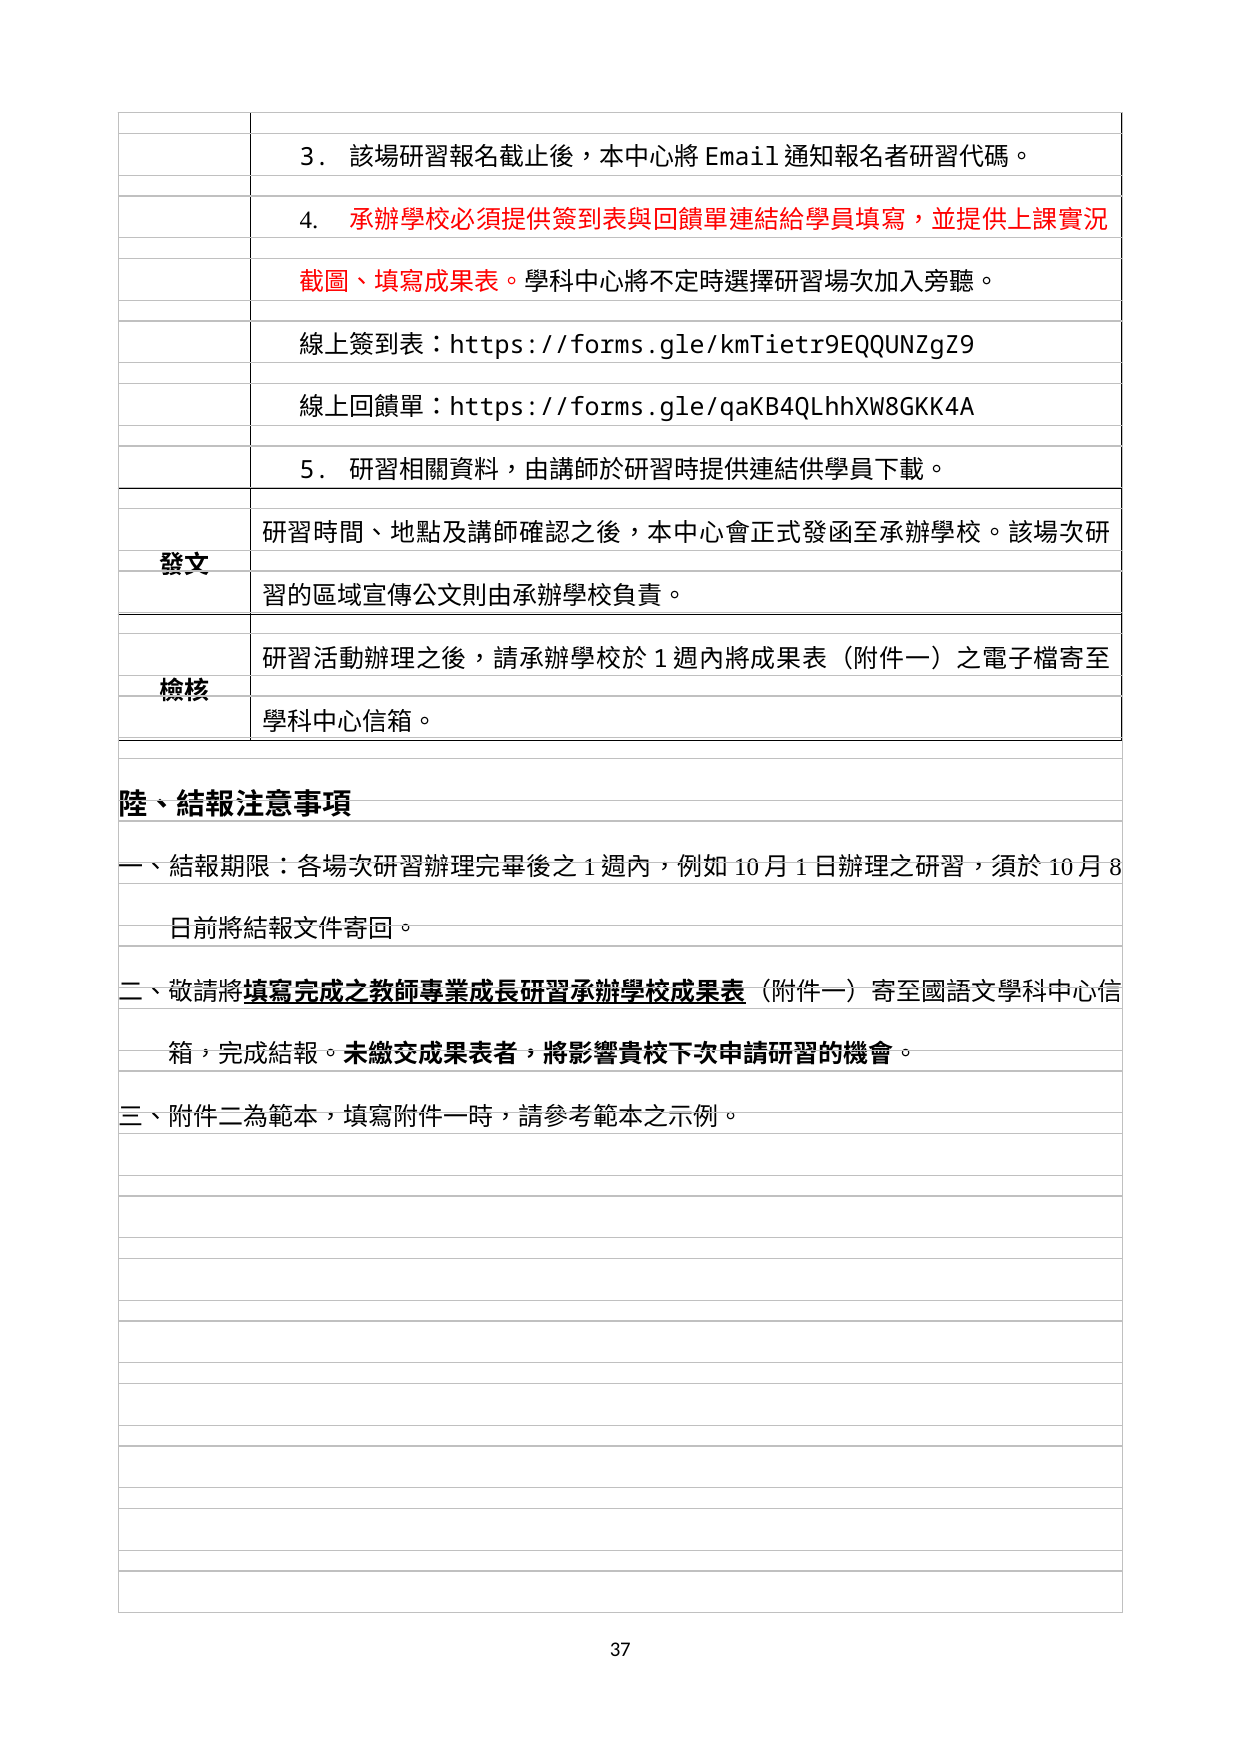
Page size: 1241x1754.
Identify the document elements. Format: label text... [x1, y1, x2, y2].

table_cell 研習之辦理時間及地點，由承辦學校自行規劃，學科中心則協助媒合講師。 本學期本系列研習採線上辦理，請承辦學校與講師聯繫，確定由兩方之一開啟Google Meet教室，並由承辦學校將教室代碼提供給本中心。 該場研習報名截止後，本中心將Email通知報名者研習代碼。 承辦學校必須提供簽到表與回饋單連結給學員填寫，並提供上課實況截圖、填寫成果表。學科中心將不定時選擇研習場次加入旁聽。 線上簽到表：https://forms.gle/kmTietr9EQQUNZgZ9 線上回饋單：https://forms.gle/qaKB4QLhhXW8GKK4A 研習相關資料，由講師於研習時提供連結供學員下載。 [251, 384, 1121, 425]
table_cell 研習之辦理時間及地點，由承辦學校自行規劃，學科中心則協助媒合講師。 本學期本系列研習採線上辦理，請承辦學校與講師聯繫，確定由兩方之一開啟Google Meet教室，並由承辦學校將教室代碼提供給本中心。 該場研習報名截止後，本中心將Email通知報名者研習代碼。 承辦學校必須提供簽到表與回饋單連結給學員填寫，並提供上課實況截圖、填寫成果表。學科中心將不定時選擇研習場次加入旁聽。 線上簽到表：https://forms.gle/kmTietr9EQQUNZgZ9 線上回饋單：https://forms.gle/qaKB4QLhhXW8GKK4A 研習相關資料，由講師於研習時提供連結供學員下載。 [251, 134, 1121, 175]
table_cell 檢核 [119, 676, 250, 695]
table_cell 研習活動辦理之後，請承辦學校於1週內將成果表（附件一）之電子檔寄至 [251, 634, 1121, 675]
table_cell 研習之辦理時間及地點，由承辦學校自行規劃，學科中心則協助媒合講師。 本學期本系列研習採線上辦理，請承辦學校與講師聯繫，確定由兩方之一開啟Google Meet教室，並由承辦學校將教室代碼提供給本中心。 該場研習報名截止後，本中心將Email通知報名者研習代碼。 承辦學校必須提供簽到表與回饋單連結給學員填寫，並提供上課實況截圖、填寫成果表。學科中心將不定時選擇研習場次加入旁聽。 線上簽到表：https://forms.gle/kmTietr9EQQUNZgZ9 線上回饋單：https://forms.gle/qaKB4QLhhXW8GKK4A 研習相關資料，由講師於研習時提供連結供學員下載。 [251, 197, 1121, 237]
table_cell 研習之辦理時間及地點，由承辦學校自行規劃，學科中心則協助媒合講師。 本學期本系列研習採線上辦理，請承辦學校與講師聯繫，確定由兩方之一開啟Google Meet教室，並由承辦學校將教室代碼提供給本中心。 該場研習報名截止後，本中心將Email通知報名者研習代碼。 承辦學校必須提供簽到表與回饋單連結給學員填寫，並提供上課實況截圖、填寫成果表。學科中心將不定時選擇研習場次加入旁聽。 線上簽到表：https://forms.gle/kmTietr9EQQUNZgZ9 線上回饋單：https://forms.gle/qaKB4QLhhXW8GKK4A 研習相關資料，由講師於研習時提供連結供學員下載。 [251, 176, 1121, 195]
table_cell [119, 259, 250, 300]
table_cell [119, 363, 250, 383]
table_cell [119, 113, 250, 133]
table_cell [119, 197, 250, 237]
table_cell 研習之辦理時間及地點，由承辦學校自行規劃，學科中心則協助媒合講師。 本學期本系列研習採線上辦理，請承辦學校與講師聯繫，確定由兩方之一開啟Google Meet教室，並由承辦學校將教室代碼提供給本中心。 該場研習報名截止後，本中心將Email通知報名者研習代碼。 承辦學校必須提供簽到表與回饋單連結給學員填寫，並提供上課實況截圖、填寫成果表。學科中心將不定時選擇研習場次加入旁聽。 線上簽到表：https://forms.gle/kmTietr9EQQUNZgZ9 線上回饋單：https://forms.gle/qaKB4QLhhXW8GKK4A 研習相關資料，由講師於研習時提供連結供學員下載。 [251, 363, 1121, 383]
table_cell 學科中心信箱。 [251, 697, 1121, 737]
text 三、附件二為範本，填寫附件一時，請參考範本之示例。 [119, 1113, 1122, 1133]
table_cell [119, 447, 250, 487]
table_cell [251, 676, 1121, 695]
table_cell 研習之辦理時間及地點，由承辦學校自行規劃，學科中心則協助媒合講師。 本學期本系列研習採線上辦理，請承辦學校與講師聯繫，確定由兩方之一開啟Google Meet教室，並由承辦學校將教室代碼提供給本中心。 該場研習報名截止後，本中心將Email通知報名者研習代碼。 承辦學校必須提供簽到表與回饋單連結給學員填寫，並提供上課實況截圖、填寫成果表。學科中心將不定時選擇研習場次加入旁聽。 線上簽到表：https://forms.gle/kmTietr9EQQUNZgZ9 線上回饋單：https://forms.gle/qaKB4QLhhXW8GKK4A 研習相關資料，由講師於研習時提供連結供學員下載。 [251, 238, 1121, 258]
table_cell 研習之辦理時間及地點，由承辦學校自行規劃，學科中心則協助媒合講師。 本學期本系列研習採線上辦理，請承辦學校與講師聯繫，確定由兩方之一開啟Google Meet教室，並由承辦學校將教室代碼提供給本中心。 該場研習報名截止後，本中心將Email通知報名者研習代碼。 承辦學校必須提供簽到表與回饋單連結給學員填寫，並提供上課實況截圖、填寫成果表。學科中心將不定時選擇研習場次加入旁聽。 線上簽到表：https://forms.gle/kmTietr9EQQUNZgZ9 線上回饋單：https://forms.gle/qaKB4QLhhXW8GKK4A 研習相關資料，由講師於研習時提供連結供學員下載。 [251, 113, 1121, 133]
table_cell 研習之辦理時間及地點，由承辦學校自行規劃，學科中心則協助媒合講師。 本學期本系列研習採線上辦理，請承辦學校與講師聯繫，確定由兩方之一開啟Google Meet教室，並由承辦學校將教室代碼提供給本中心。 該場研習報名截止後，本中心將Email通知報名者研習代碼。 承辦學校必須提供簽到表與回饋單連結給學員填寫，並提供上課實況截圖、填寫成果表。學科中心將不定時選擇研習場次加入旁聽。 線上簽到表：https://forms.gle/kmTietr9EQQUNZgZ9 線上回饋單：https://forms.gle/qaKB4QLhhXW8GKK4A 研習相關資料，由講師於研習時提供連結供學員下載。 [251, 426, 1121, 445]
text 陸、結報注意事項 [119, 801, 1122, 820]
table_cell [119, 238, 250, 258]
table_cell 研習之辦理時間及地點，由承辦學校自行規劃，學科中心則協助媒合講師。 本學期本系列研習採線上辦理，請承辦學校與講師聯繫，確定由兩方之一開啟Google Meet教室，並由承辦學校將教室代碼提供給本中心。 該場研習報名截止後，本中心將Email通知報名者研習代碼。 承辦學校必須提供簽到表與回饋單連結給學員填寫，並提供上課實況截圖、填寫成果表。學科中心將不定時選擇研習場次加入旁聽。 線上簽到表：https://forms.gle/kmTietr9EQQUNZgZ9 線上回饋單：https://forms.gle/qaKB4QLhhXW8GKK4A 研習相關資料，由講師於研習時提供連結供學員下載。 [251, 447, 1121, 487]
text 陸、結報注意事項 [119, 760, 1122, 800]
table_cell 研習之辦理時間及地點，由承辦學校自行規劃，學科中心則協助媒合講師。 本學期本系列研習採線上辦理，請承辦學校與講師聯繫，確定由兩方之一開啟Google Meet教室，並由承辦學校將教室代碼提供給本中心。 該場研習報名截止後，本中心將Email通知報名者研習代碼。 承辦學校必須提供簽到表與回饋單連結給學員填寫，並提供上課實況截圖、填寫成果表。學科中心將不定時選擇研習場次加入旁聽。 線上簽到表：https://forms.gle/kmTietr9EQQUNZgZ9 線上回饋單：https://forms.gle/qaKB4QLhhXW8GKK4A 研習相關資料，由講師於研習時提供連結供學員下載。 [251, 322, 1121, 362]
text 二、敬請將填寫完成之教師專業成長研習承辦學校成果表（附件一）寄至國語文學科中心信箱，完成結報。未繳交成果表者，將影響貴校下次申請研習的機會。 [119, 988, 1122, 1008]
table_cell 習的區域宣傳公文則由承辦學校負責。 [251, 572, 1121, 612]
table_cell [251, 615, 1121, 633]
text 三、附件二為範本，填寫附件一時，請參考範本之示例。 [119, 1073, 1122, 1112]
text 一、結報期限：各場次研習辦理完畢後之1週內，例如10月1日辦理之研習，須於10月8日前將結報文件寄回。 [119, 863, 1122, 883]
table_cell 發文 [119, 572, 250, 612]
text 一、結報期限：各場次研習辦理完畢後之1週內，例如10月1日辦理之研習，須於10月8日前將結報文件寄回。 [119, 926, 1122, 945]
table_cell [119, 176, 250, 195]
table_cell 發文 [198, 551, 250, 570]
table_cell 發文 [119, 551, 197, 570]
table_cell [119, 426, 250, 445]
table_cell [119, 301, 250, 320]
text 二、敬請將填寫完成之教師專業成長研習承辦學校成果表（附件一）寄至國語文學科中心信箱，完成結報。未繳交成果表者，將影響貴校下次申請研習的機會。 [119, 1051, 1122, 1070]
table_cell [119, 384, 250, 425]
table_cell 檢核 [119, 697, 250, 737]
table_cell [251, 489, 1121, 508]
table_cell 檢核 [119, 615, 250, 633]
table_cell 研習之辦理時間及地點，由承辦學校自行規劃，學科中心則協助媒合講師。 本學期本系列研習採線上辦理，請承辦學校與講師聯繫，確定由兩方之一開啟Google Meet教室，並由承辦學校將教室代碼提供給本中心。 該場研習報名截止後，本中心將Email通知報名者研習代碼。 承辦學校必須提供簽到表與回饋單連結給學員填寫，並提供上課實況截圖、填寫成果表。學科中心將不定時選擇研習場次加入旁聽。 線上簽到表：https://forms.gle/kmTietr9EQQUNZgZ9 線上回饋單：https://forms.gle/qaKB4QLhhXW8GKK4A 研習相關資料，由講師於研習時提供連結供學員下載。 [251, 301, 1121, 320]
table_cell 發文 [192, 559, 201, 566]
table_cell [251, 551, 1121, 570]
text 二、敬請將填寫完成之教師專業成長研習承辦學校成果表（附件一）寄至國語文學科中心信箱，完成結報。未繳交成果表者，將影響貴校下次申請研習的機會。 [119, 1009, 1122, 1050]
table_cell 研習之辦理時間及地點，由承辦學校自行規劃，學科中心則協助媒合講師。 本學期本系列研習採線上辦理，請承辦學校與講師聯繫，確定由兩方之一開啟Google Meet教室，並由承辦學校將教室代碼提供給本中心。 該場研習報名截止後，本中心將Email通知報名者研習代碼。 承辦學校必須提供簽到表與回饋單連結給學員填寫，並提供上課實況截圖、填寫成果表。學科中心將不定時選擇研習場次加入旁聽。 線上簽到表：https://forms.gle/kmTietr9EQQUNZgZ9 線上回饋單：https://forms.gle/qaKB4QLhhXW8GKK4A 研習相關資料，由講師於研習時提供連結供學員下載。 [251, 259, 1121, 300]
table_cell 發文 [119, 489, 250, 508]
text 一、結報期限：各場次研習辦理完畢後之1週內，例如10月1日辦理之研習，須於10月8日前將結報文件寄回。 [119, 884, 1122, 925]
table_cell 檢核 [191, 683, 199, 695]
text 一、結報期限：各場次研習辦理完畢後之1週內，例如10月1日辦理之研習，須於10月8日前將結報文件寄回。 [119, 823, 1122, 862]
table_cell 發文 [119, 509, 250, 550]
table_cell [119, 322, 250, 362]
text 二、敬請將填寫完成之教師專業成長研習承辦學校成果表（附件一）寄至國語文學科中心信箱，完成結報。未繳交成果表者，將影響貴校下次申請研習的機會。 [119, 948, 1122, 987]
table_cell 研習時間、地點及講師確認之後，本中心會正式發函至承辦學校。該場次研 [251, 509, 1121, 550]
table_cell 檢核 [119, 634, 250, 675]
table_cell [119, 134, 250, 175]
